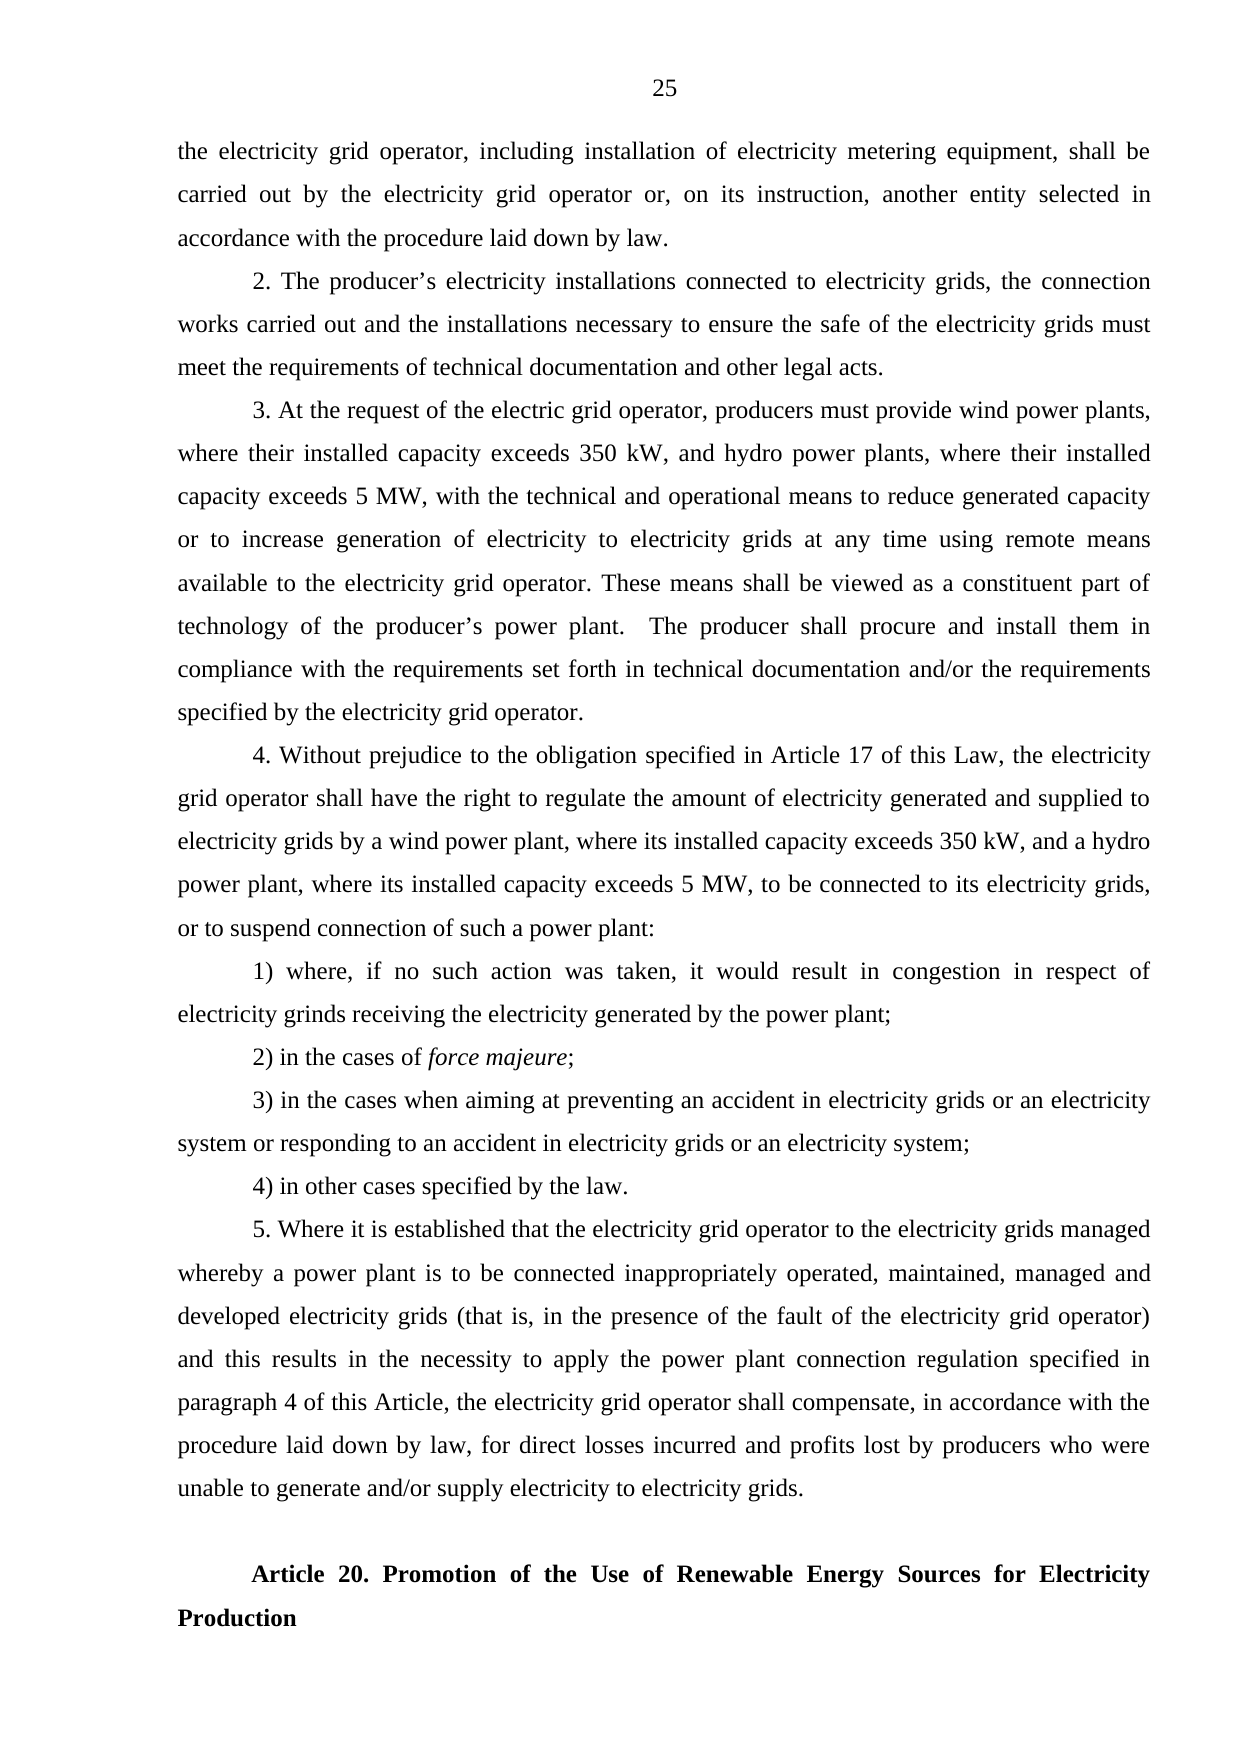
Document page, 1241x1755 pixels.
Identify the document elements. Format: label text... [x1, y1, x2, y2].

text 2) in the cases of force majeure; [177, 1042, 1152, 1071]
text 2. The producer’s electricity installations connected to electricity grids, the connection works carried out and the installations necessary to ensure the safe of the electricity grids must meet the requirements of technical documentation and other legal acts. [177, 266, 1152, 381]
text 5. Where it is established that the electricity grid operator to the electricity grids managed whereby a power plant is to be connected inappropriately operated, maintained, managed and developed electricity grids (that is, in the presence of the fault of the electricity grid operator) and this results in the necessity to apply the power plant connection regulation specified in paragraph 4 of this Article, the electricity grid operator shall compensate, in accordance with the procedure laid down by law, for direct losses incurred and profits lost by producers who were unable to generate and/or supply electricity to electricity grids. [177, 1214, 1152, 1502]
text 4) in other cases specified by the law. [177, 1171, 1152, 1200]
text 3) in the cases when aiming at preventing an accident in electricity grids or an electricity system or responding to an accident in electricity grids or an electricity system; [177, 1085, 1152, 1157]
text Article 20. Promotion of the Use of Renewable Energy Sources for Electricity Production [177, 1559, 1152, 1631]
text 4. Without prejudice to the obligation specified in Article 17 of this Law, the electricity grid operator shall have the right to regulate the amount of electricity generated and supplied to electricity grids by a wind power plant, where its installed capacity exceeds 350 kW, and a hydro power plant, where its installed capacity exceeds 5 MW, to be connected to its electricity grids, or to suspend connection of such a power plant: [177, 740, 1152, 941]
text 3. At the request of the electric grid operator, producers must provide wind power plants, where their installed capacity exceeds 350 kW, and hydro power plants, where their installed capacity exceeds 5 MW, with the technical and operational means to reduce generated capacity or to increase generation of electricity to electricity grids at any time using remote means available to the electricity grid operator. These means shall be viewed as a constituent part of technology of the producer’s power plant. The producer shall procure and install them in compliance with the requirements set forth in technical documentation and/or the requirements specified by the electricity grid operator. [177, 395, 1152, 726]
text 1) where, if no such action was taken, it would result in congestion in respect of electricity grinds receiving the electricity generated by the power plant; [177, 956, 1152, 1028]
text the electricity grid operator, including installation of electricity metering equipment, shall be carried out by the electricity grid operator or, on its instruction, another entity selected in accordance with the procedure laid down by law. [177, 136, 1152, 251]
